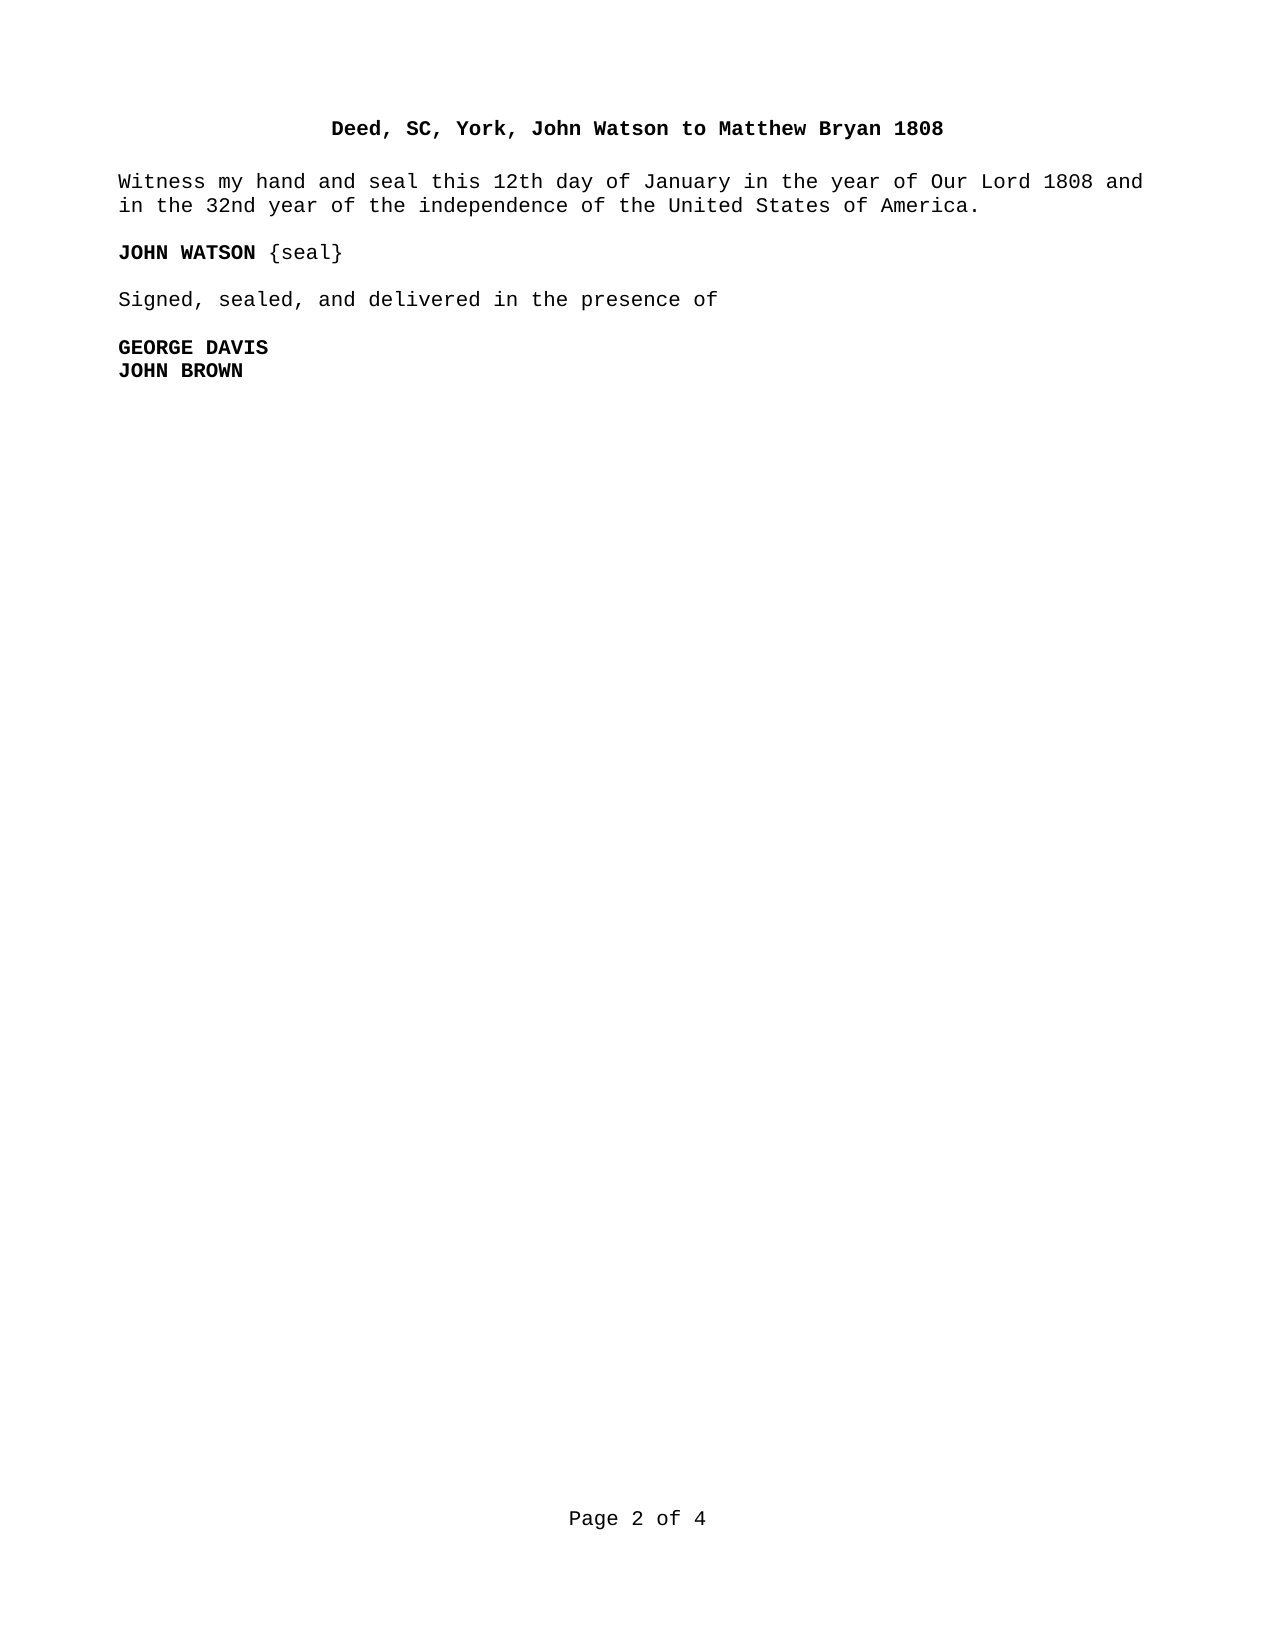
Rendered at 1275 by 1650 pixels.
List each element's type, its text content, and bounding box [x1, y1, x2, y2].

text Witness my hand and seal this 12th day of January in the year of Our Lord 1808 and in the 32nd year of the independence of the United States of America. [118, 171, 1157, 218]
text John Watson {seal} [118, 242, 1157, 266]
text George Davis [118, 337, 1157, 360]
text John Brown [118, 360, 1157, 384]
text Signed, sealed, and delivered in the presence of [118, 289, 1157, 313]
